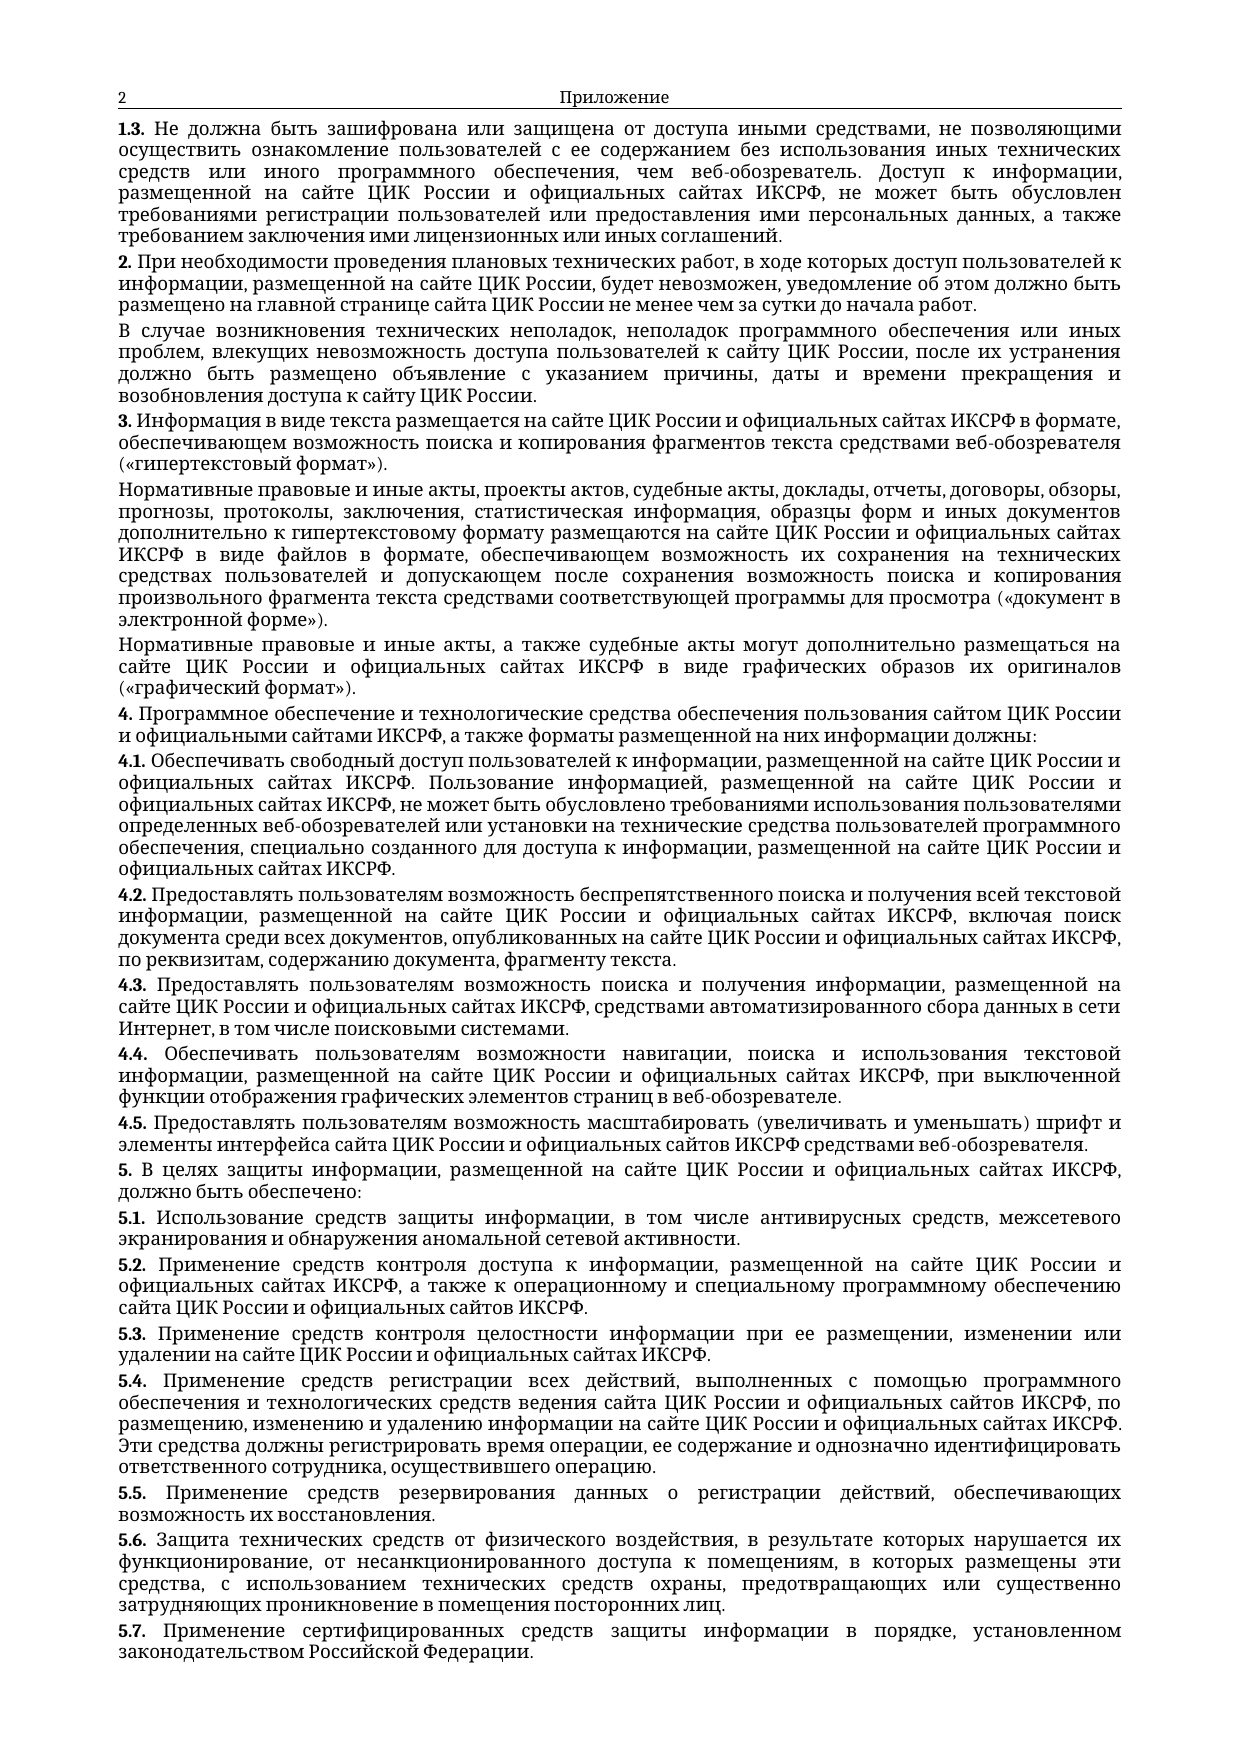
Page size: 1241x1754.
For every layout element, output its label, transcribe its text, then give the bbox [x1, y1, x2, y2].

text 5.3. Применение средств контроля целостности информации при ее размещении, изменении или удалении на сайте ЦИК России и официальных сайтах ИКСРФ. [118, 1323, 1122, 1366]
text 4.1. Обеспечивать свободный доступ пользователей к информации, размещенной на сайте ЦИК России и официальных сайтах ИКСРФ. Пользование информацией, размещенной на сайте ЦИК России и официальных сайтах ИКСРФ, не может быть обусловлено требованиями использования пользователями определенных веб-обозревателей или установки на технические средства пользователей программного обеспечения, специально созданного для доступа к информации, размещенной на сайте ЦИК России и официальных сайтах ИКСРФ. [118, 751, 1122, 880]
text 2. При необходимости проведения плановых технических работ, в ходе которых доступ пользователей к информации, размещенной на сайте ЦИК России, будет невозможен, уведомление об этом должно быть размещено на главной странице сайта ЦИК России не менее чем за сутки до начала работ. [118, 252, 1122, 316]
text Нормативные правовые и иные акты, а также судебные акты могут дополнительно размещаться на сайте ЦИК России и официальных сайтах ИКСРФ в виде графических образов их оригиналов («графический формат»). [118, 635, 1122, 699]
text 3. Информация в виде текста размещается на сайте ЦИК России и официальных сайтах ИКСРФ в формате, обеспечивающем возможность поиска и копирования фрагментов текста средствами веб-обозревателя («гипертекстовый формат»). [118, 411, 1122, 476]
text Нормативные правовые и иные акты, проекты актов, судебные акты, доклады, отчеты, договоры, обзоры, прогнозы, протоколы, заключения, статистическая информация, образцы форм и иных документов дополнительно к гипертекстовому формату размещаются на сайте ЦИК России и официальных сайтах ИКСРФ в виде файлов в формате, обеспечивающем возможность их сохранения на технических средствах пользователей и допускающем после сохранения возможность поиска и копирования произвольного фрагмента текста средствами соответствующей программы для просмотра («документ в электронной форме»). [118, 480, 1122, 631]
text 5.2. Применение средств контроля доступа к информации, размещенной на сайте ЦИК России и официальных сайтах ИКСРФ, а также к операционному и специальному программному обеспечению сайта ЦИК России и официальных сайтов ИКСРФ. [118, 1254, 1122, 1319]
text 4.4. Обеспечивать пользователям возможности навигации, поиска и использования текстовой информации, размещенной на сайте ЦИК России и официальных сайтах ИКСРФ, при выключенной функции отображения графических элементов страниц в веб-обозревателе. [118, 1044, 1122, 1108]
text 4. Программное обеспечение и технологические средства обеспечения пользования сайтом ЦИК России и официальными сайтами ИКСРФ, а также форматы размещенной на них информации должны: [118, 704, 1122, 747]
text 5. В целях защиты информации, размещенной на сайте ЦИК России и официальных сайтах ИКСРФ, должно быть обеспечено: [118, 1160, 1122, 1203]
text 5.4. Применение средств регистрации всех действий, выполненных с помощью программного обеспечения и технологических средств ведения сайта ЦИК России и официальных сайтов ИКСРФ, по размещению, изменению и удалению информации на сайте ЦИК России и официальных сайтах ИКСРФ. Эти средства должны регистрировать время операции, ее содержание и однозначно идентифицировать ответственного сотрудника, осуществившего операцию. [118, 1371, 1122, 1478]
text 5.7. Применение сертифицированных средств защиты информации в порядке, установленном законодательством Российской Федерации. [118, 1620, 1122, 1663]
text 1.3. Не должна быть зашифрована или защищена от доступа иными средствами, не позволяющими осуществить ознакомление пользователей с ее содержанием без использования иных технических средств или иного программного обеспечения, чем веб-обозреватель. Доступ к информации, размещенной на сайте ЦИК России и официальных сайтах ИКСРФ, не может быть обусловлен требованиями регистрации пользователей или предоставления ими персональных данных, а также требованием заключения ими лицензионных или иных соглашений. [118, 118, 1122, 247]
text 4.2. Предоставлять пользователям возможность беспрепятственного поиска и получения всей текстовой информации, размещенной на сайте ЦИК России и официальных сайтах ИКСРФ, включая поиск документа среди всех документов, опубликованных на сайте ЦИК России и официальных сайтах ИКСРФ, по реквизитам, содержанию документа, фрагменту текста. [118, 884, 1122, 971]
text 4.5. Предоставлять пользователям возможность масштабировать (увеличивать и уменьшать) шрифт и элементы интерфейса сайта ЦИК России и официальных сайтов ИКСРФ средствами веб-обозревателя. [118, 1113, 1122, 1156]
text 5.5. Применение средств резервирования данных о регистрации действий, обеспечивающих возможность их восстановления. [118, 1483, 1122, 1526]
text 5.1. Использование средств защиты информации, в том числе антивирусных средств, межсетевого экранирования и обнаружения аномальной сетевой активности. [118, 1207, 1122, 1250]
text 5.6. Защита технических средств от физического воздействия, в результате которых нарушается их функционирование, от несанкционированного доступа к помещениям, в которых размещены эти средства, с использованием технических средств охраны, предотвращающих или существенно затрудняющих проникновение в помещения посторонних лиц. [118, 1530, 1122, 1616]
text В случае возникновения технических неполадок, неполадок программного обеспечения или иных проблем, влекущих невозможность доступа пользователей к сайту ЦИК России, после их устранения должно быть размещено объявление с указанием причины, даты и времени прекращения и возобновления доступа к сайту ЦИК России. [118, 320, 1122, 407]
text 4.3. Предоставлять пользователям возможность поиска и получения информации, размещенной на сайте ЦИК России и официальных сайтах ИКСРФ, средствами автоматизированного сбора данных в сети Интернет, в том числе поисковыми системами. [118, 975, 1122, 1039]
